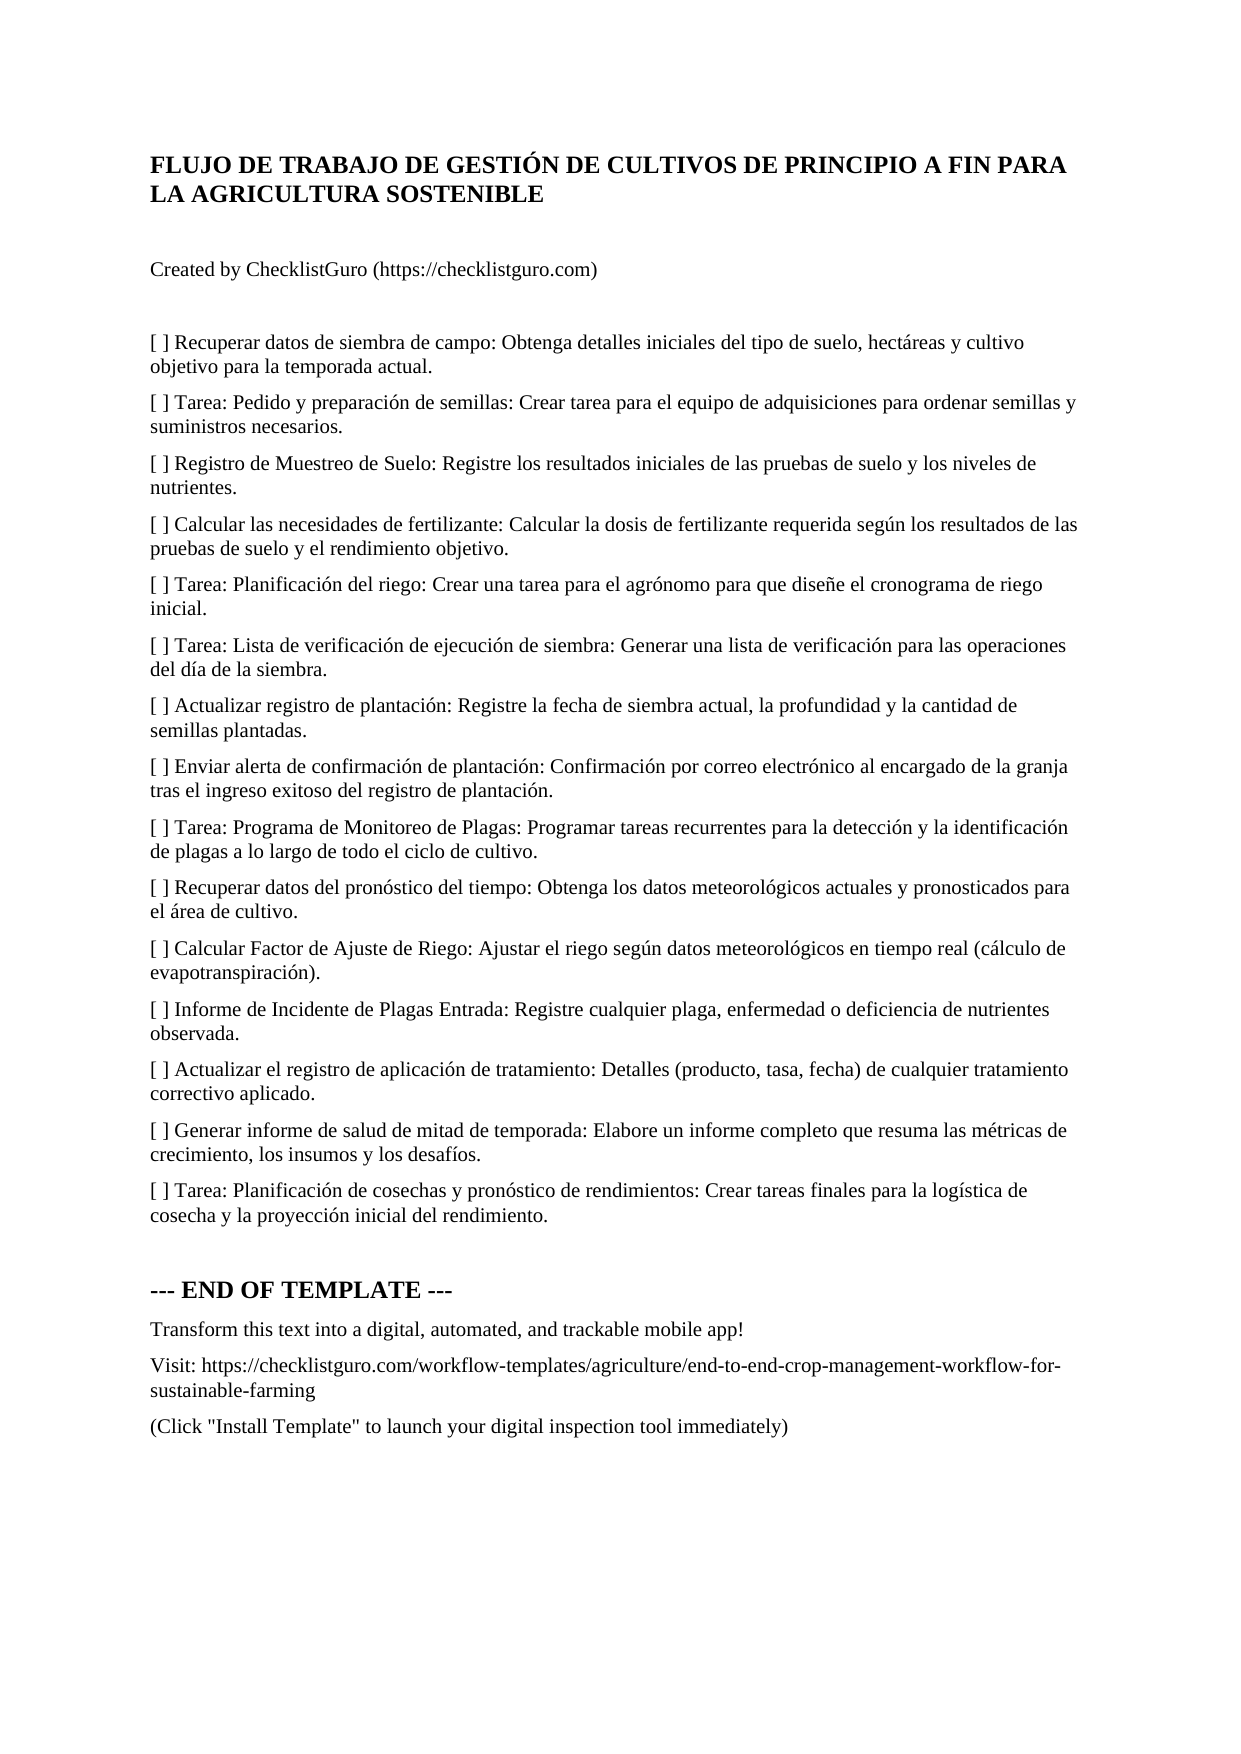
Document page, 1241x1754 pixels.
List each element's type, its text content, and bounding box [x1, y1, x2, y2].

text [ ] Tarea: Pedido y preparación de semillas: Crear tarea para el equipo de adquisiciones para ordenar semillas y suministros necesarios. [150, 390, 1090, 438]
text Transform this text into a digital, automated, and trackable mobile app! [150, 1317, 1090, 1341]
text [ ] Generar informe de salud de mitad de temporada: Elabore un informe completo que resuma las métricas de crecimiento, los insumos y los desafíos. [150, 1118, 1090, 1166]
text [ ] Enviar alerta de confirmación de plantación: Confirmación por correo electrónico al encargado de la granja tras el ingreso exitoso del registro de plantación. [150, 754, 1090, 802]
text [ ] Recuperar datos de siembra de campo: Obtenga detalles iniciales del tipo de suelo, hectáreas y cultivo objetivo para la temporada actual. [150, 330, 1090, 378]
text [ ] Tarea: Lista de verificación de ejecución de siembra: Generar una lista de verificación para las operaciones del día de la siembra. [150, 633, 1090, 681]
text [ ] Registro de Muestreo de Suelo: Registre los resultados iniciales de las pruebas de suelo y los niveles de nutrientes. [150, 451, 1090, 499]
text [ ] Informe de Incidente de Plagas Entrada: Registre cualquier plaga, enfermedad o deficiencia de nutrientes observada. [150, 997, 1090, 1045]
text FLUJO DE TRABAJO DE GESTIÓN DE CULTIVOS DE PRINCIPIO A FIN PARA LA AGRICULTURA SOSTENIBLE [150, 150, 1090, 207]
text [ ] Tarea: Planificación del riego: Crear una tarea para el agrónomo para que diseñe el cronograma de riego inicial. [150, 572, 1090, 620]
text Created by ChecklistGuro (https://checklistguro.com) [150, 257, 1090, 281]
text [ ] Tarea: Programa de Monitoreo de Plagas: Programar tareas recurrentes para la detección y la identificación de plagas a lo largo de todo el ciclo de cultivo. [150, 815, 1090, 863]
text (Click "Install Template" to launch your digital inspection tool immediately) [150, 1414, 1090, 1438]
text [ ] Calcular Factor de Ajuste de Riego: Ajustar el riego según datos meteorológicos en tiempo real (cálculo de evapotranspiración). [150, 936, 1090, 984]
text [ ] Actualizar registro de plantación: Registre la fecha de siembra actual, la profundidad y la cantidad de semillas plantadas. [150, 693, 1090, 742]
text Visit: https://checklistguro.com/workflow-templates/agriculture/end-to-end-crop-management-workflow-for-sustainable-farming [150, 1353, 1090, 1402]
text --- END OF TEMPLATE --- [150, 1276, 1090, 1304]
text [ ] Calcular las necesidades de fertilizante: Calcular la dosis de fertilizante requerida según los resultados de las pruebas de suelo y el rendimiento objetivo. [150, 512, 1090, 560]
text [ ] Tarea: Planificación de cosechas y pronóstico de rendimientos: Crear tareas finales para la logística de cosecha y la proyección inicial del rendimiento. [150, 1178, 1090, 1227]
text [ ] Recuperar datos del pronóstico del tiempo: Obtenga los datos meteorológicos actuales y pronosticados para el área de cultivo. [150, 875, 1090, 923]
text [ ] Actualizar el registro de aplicación de tratamiento: Detalles (producto, tasa, fecha) de cualquier tratamiento correctivo aplicado. [150, 1057, 1090, 1105]
